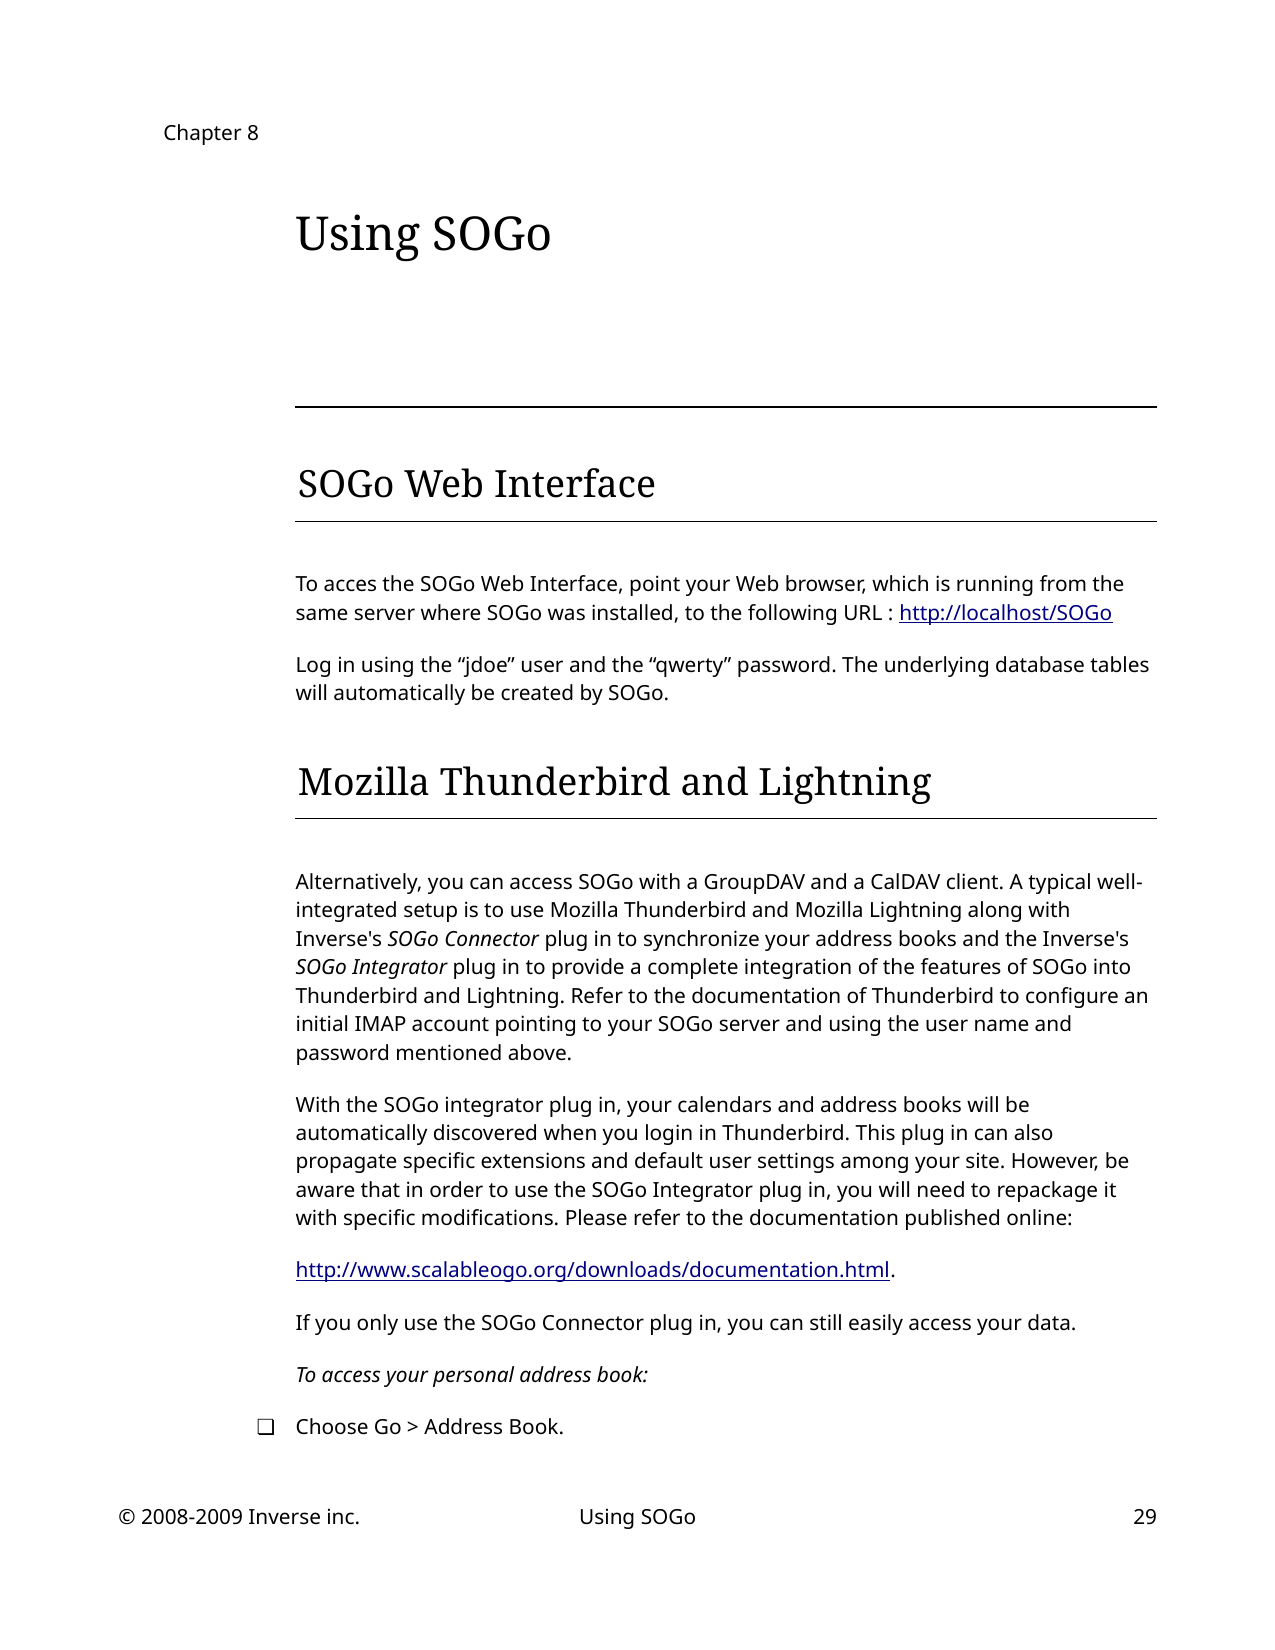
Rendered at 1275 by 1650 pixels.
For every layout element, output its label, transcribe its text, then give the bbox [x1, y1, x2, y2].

text Log in using the “jdoe” user and the “qwerty” password. The underlying database tables will automatically be created by SOGo. [295, 650, 1157, 707]
list ❏ Choose Go > Address Book. [256, 1412, 1157, 1440]
subtitle Using SOGo [295, 201, 1157, 406]
text To acces the SOGo Web Interface, point your Web browser, which is running from the same server where SOGo was installed, to the following URL : http://localhost/SOGo [295, 569, 1157, 626]
subtitle Mozilla Thunderbird and Lightning [295, 755, 1157, 818]
text With the SOGo integrator plug in, your calendars and address books will be automatically discovered when you login in Thunderbird. This plug in can also propagate specific extensions and default user settings among your site. However, be aware that in order to use the SOGo Integrator plug in, you will need to repackage it with specific modifications. Please refer to the documentation published online: [295, 1090, 1157, 1232]
text Alternatively, you can access SOGo with a GroupDAV and a CalDAV client. A typical well-integrated setup is to use Mozilla Thunderbird and Mozilla Lightning along with Inverse's SOGo Connector plug in to synchronize your address books and the Inverse's SOGo Integrator plug in to provide a complete integration of the features of SOGo into Thunderbird and Lightning. Refer to the documentation of Thunderbird to configure an initial IMAP account pointing to your SOGo server and using the user name and password mentioned above. [295, 867, 1157, 1066]
text To access your personal address book: [295, 1360, 1157, 1388]
text If you only use the SOGo Connector plug in, you can still easily access your data. [295, 1308, 1157, 1336]
subtitle SOGo Web Interface [295, 458, 1157, 521]
text http://www.scalableogo.org/downloads/documentation.html. [295, 1256, 1157, 1284]
